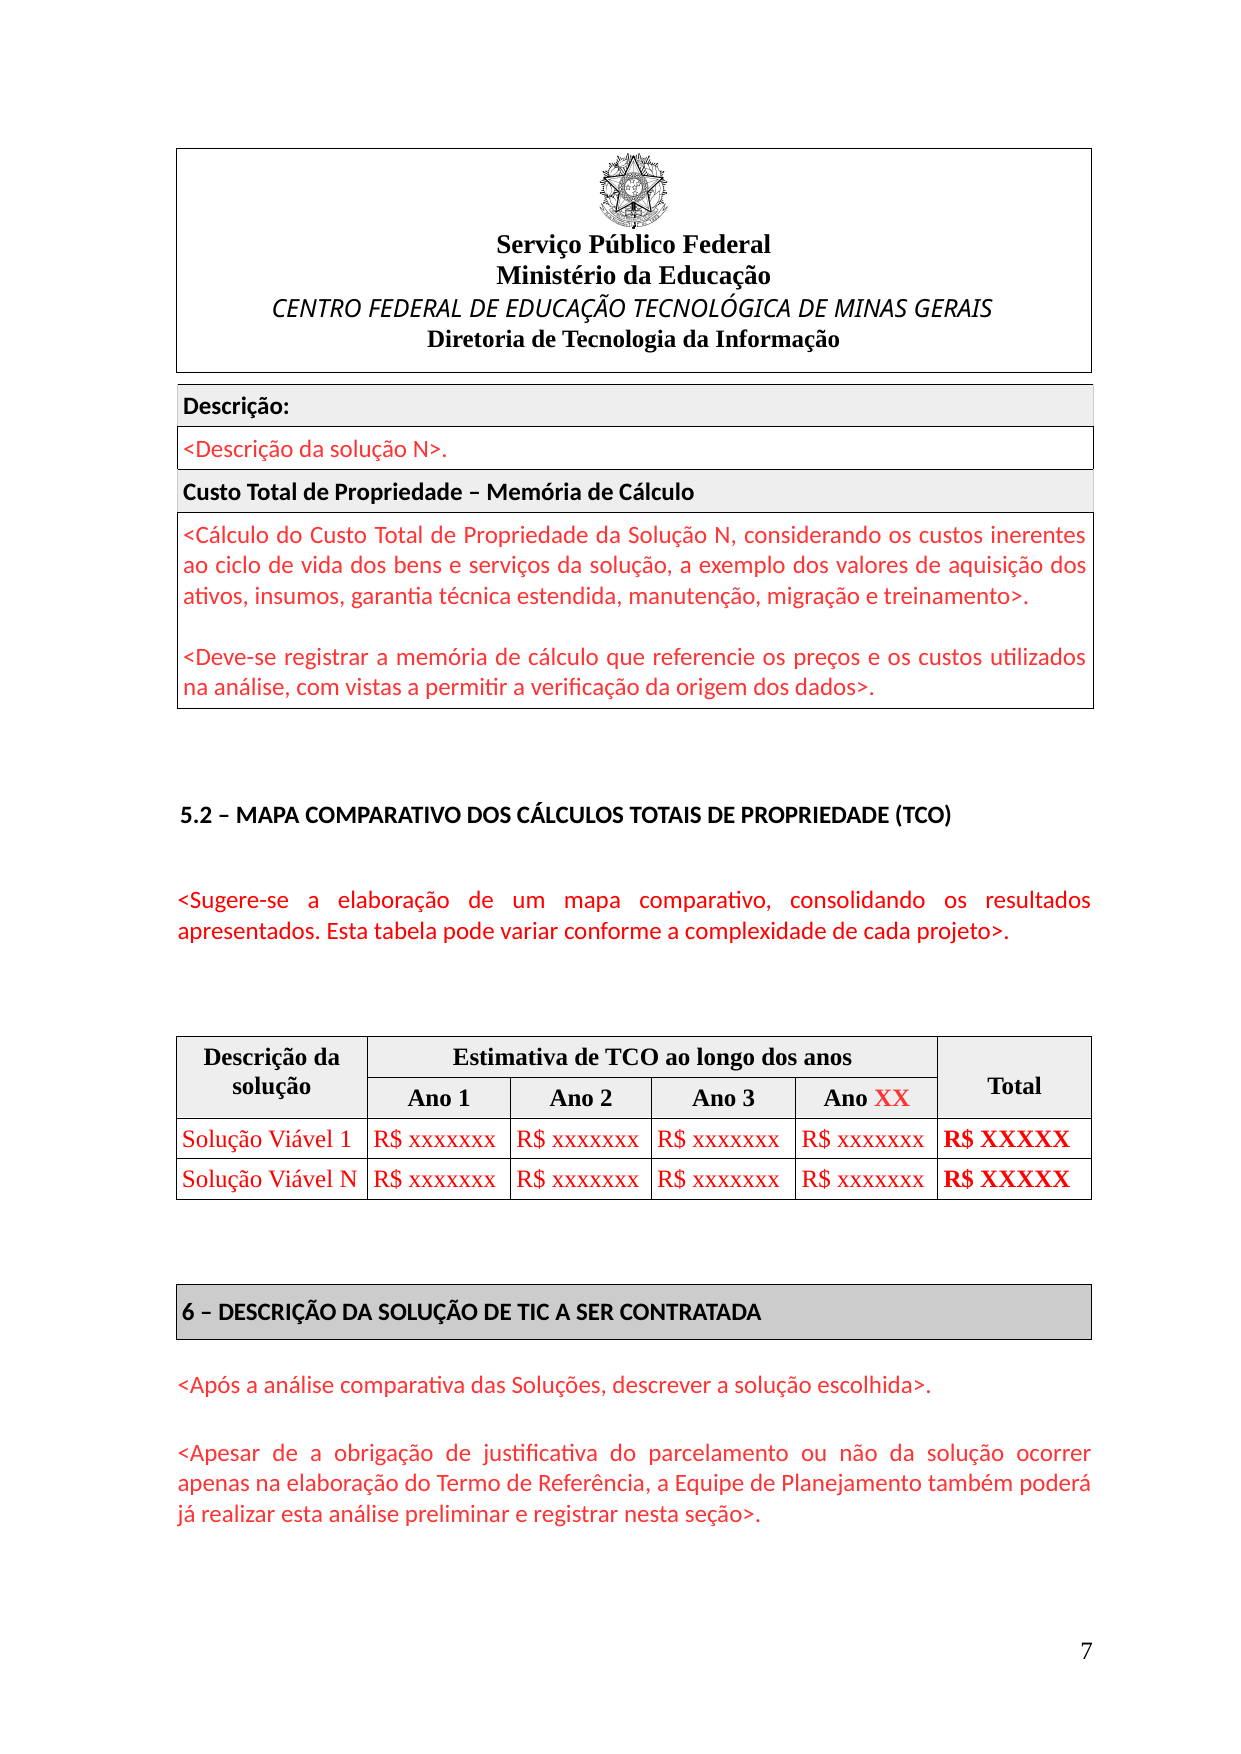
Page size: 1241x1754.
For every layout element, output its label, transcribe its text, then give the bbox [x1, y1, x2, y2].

table_cell R$ xxxxxxx [652, 1119, 795, 1158]
text <Sugere-se a elaboração de um mapa comparativo, consolidando os resultados apresentados. Esta tabela pode variar conforme a complexidade de cada projeto>. [177, 884, 1093, 945]
table_header Estimativa de TCO ao longo dos anos [368, 1037, 937, 1077]
table_cell Custo Total de Propriedade – Memória de Cálculo [178, 470, 1093, 512]
text <Após a análise comparativa das Soluções, descrever a solução escolhida>. [177, 1370, 1093, 1400]
table_cell <Descrição da solução N>. [178, 427, 1093, 469]
table_cell R$ xxxxxxx [511, 1159, 651, 1199]
table_cell R$ xxxxxxx [368, 1159, 510, 1199]
table_cell Descrição: [178, 385, 1093, 426]
table_cell Ano 3 [652, 1078, 795, 1117]
table_cell R$ xxxxxxx [652, 1159, 795, 1199]
table_cell R$ XXXXX [938, 1159, 1091, 1199]
table_cell R$ XXXXX [938, 1119, 1091, 1158]
table_cell R$ xxxxxxx [511, 1119, 651, 1158]
table_cell Solução Viável 1 [177, 1119, 367, 1158]
picture [599, 153, 668, 229]
table_header Total [938, 1037, 1091, 1117]
table_cell <Cálculo do Custo Total de Propriedade da Solução N, considerando os custos inerentes ao ciclo de vida dos bens e serviços da solução, a exemplo dos valores de aquisição dos ativos, insumos, garantia técnica estendida, manutenção, migração e treinamento>. <Deve-se registrar a memória de cálculo que referencie os preços e os custos utilizados na análise, com vistas a permitir a verificação da origem dos dados>. [178, 513, 1093, 708]
table_header 6 – DESCRIÇÃO DA SOLUÇÃO DE TIC A SER CONTRATADA [177, 1285, 1091, 1339]
table_cell R$ xxxxxxx [368, 1119, 510, 1158]
table_header Descrição da solução [177, 1037, 367, 1117]
table_cell Ano 2 [511, 1078, 651, 1117]
table_cell R$ xxxxxxx [796, 1159, 937, 1199]
table_cell Ano 1 [368, 1078, 510, 1117]
table_cell Ano XX [796, 1078, 937, 1117]
table_cell Solução Viável N [177, 1159, 367, 1199]
text <Apesar de a obrigação de justificativa do parcelamento ou não da solução ocorrer apenas na elaboração do Termo de Referência, a Equipe de Planejamento também poderá já realizar esta análise preliminar e registrar nesta seção>. [177, 1437, 1093, 1528]
text 5.2 – MAPA COMPARATIVO DOS CÁLCULOS TOTAIS DE PROPRIEDADE (TCO) [180, 799, 1093, 830]
table_cell R$ xxxxxxx [796, 1119, 937, 1158]
